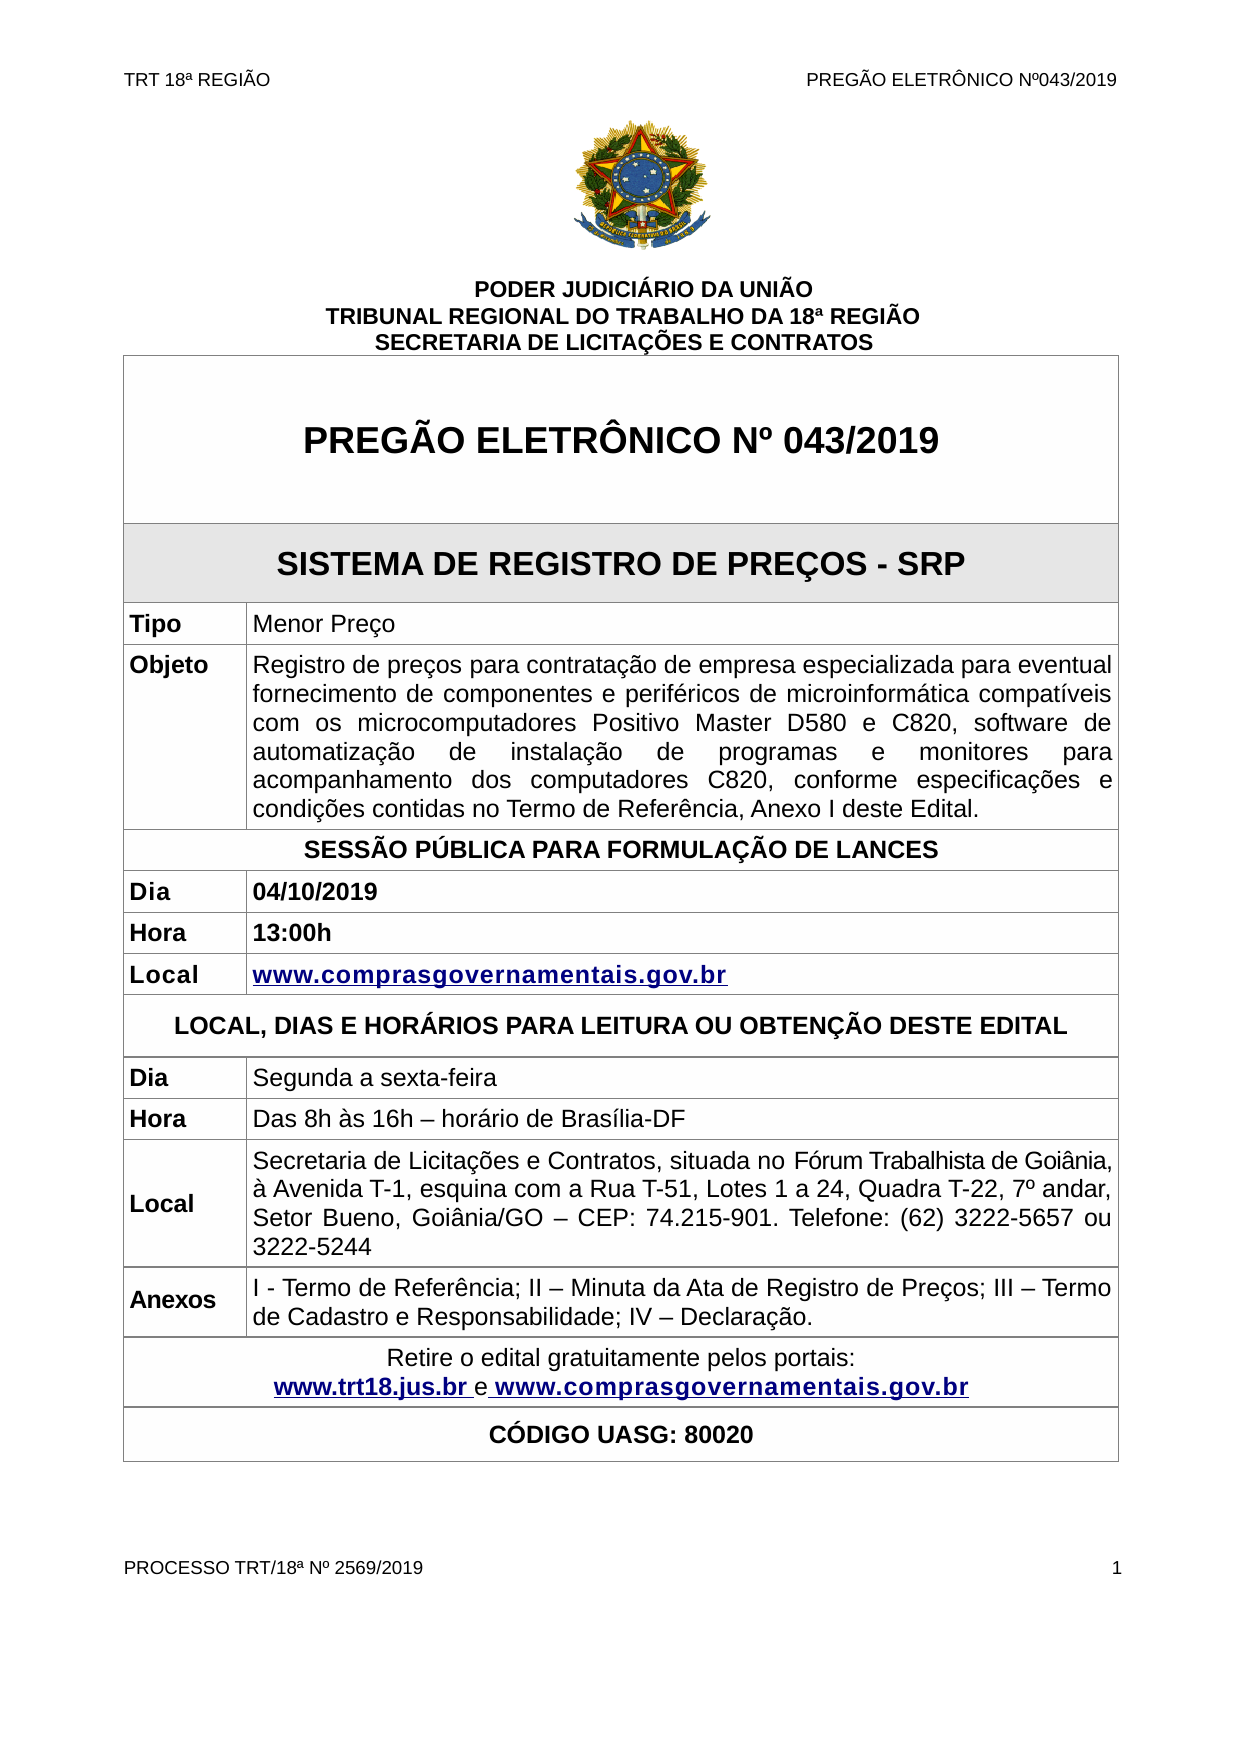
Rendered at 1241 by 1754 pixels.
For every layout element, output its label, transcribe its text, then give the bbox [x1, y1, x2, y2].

table_cell Tipo [124, 603, 246, 643]
table_cell Secretaria de Licitações e Contratos, situada no Fórum Trabalhista de Goiânia, à Avenida T-1, esquina com a Rua T-51, Lotes 1 a 24, Quadra T-22, 7º andar, Setor Bueno, Goiânia/GO – CEP: 74.215-901. Telefone: (62) 3222-5657 ou 3222-5244 [247, 1140, 1118, 1266]
table_cell Dia [124, 1058, 246, 1098]
table_cell Das 8h às 16h – horário de Brasília-DF [247, 1099, 1118, 1139]
table_cell Objeto [124, 645, 246, 828]
table_cell Menor Preço [247, 603, 1118, 643]
table_cell Anexos [124, 1268, 246, 1336]
table_cell Hora [124, 1099, 246, 1139]
table_cell Registro de preços para contratação de empresa especializada para eventual fornecimento de componentes e periféricos de microinformática compatíveis com os microcomputadores Positivo Master D580 e C820, software de automatização de instalação de programas e monitores para acompanhamento dos computadores C820, conforme especificações e condições contidas no Termo de Referência, Anexo I deste Edital. [247, 645, 1118, 828]
table_cell Local [124, 1140, 246, 1266]
table_cell Retire o edital gratuitamente pelos portais: www.trt18.jus.br e www.comprasgovernamentais.gov.br [124, 1338, 1118, 1406]
text SECRETARIA DE LICITAÇÕES E CONTRATOS [123, 329, 1124, 355]
table_header PREGÃO ELETRÔNICO Nº 043/2019 [124, 356, 1118, 523]
table_cell Dia [124, 871, 246, 912]
table_cell Segunda a sexta-feira [247, 1058, 1118, 1098]
table_cell Local [124, 954, 246, 994]
table_cell SESSÃO PÚBLICA PARA FORMULAÇÃO DE LANCES [124, 830, 1118, 870]
table_cell LOCAL, DIAS E HORÁRIOS PARA LEITURA OU OBTENÇÃO DESTE EDITAL [124, 995, 1118, 1056]
text TRIBUNAL REGIONAL DO TRABALHO DA 18ª REGIÃO [121, 303, 1124, 329]
table_cell www.comprasgovernamentais.gov.br [247, 954, 1118, 994]
table_cell CÓDIGO UASG: 80020 [124, 1408, 1118, 1461]
table_cell SISTEMA DE REGISTRO DE PREÇOS - SRP [124, 524, 1118, 602]
table_cell 13:00h [247, 913, 1118, 953]
table_cell 04/10/2019 [247, 871, 1118, 912]
table_cell Hora [124, 913, 246, 953]
text PODER JUDICIÁRIO DA UNIÃO [165, 276, 1122, 303]
table_cell I - Termo de Referência; II – Minuta da Ata de Registro de Preços; III – Termo de Cadastro e Responsabilidade; IV – Declaração. [247, 1268, 1118, 1336]
